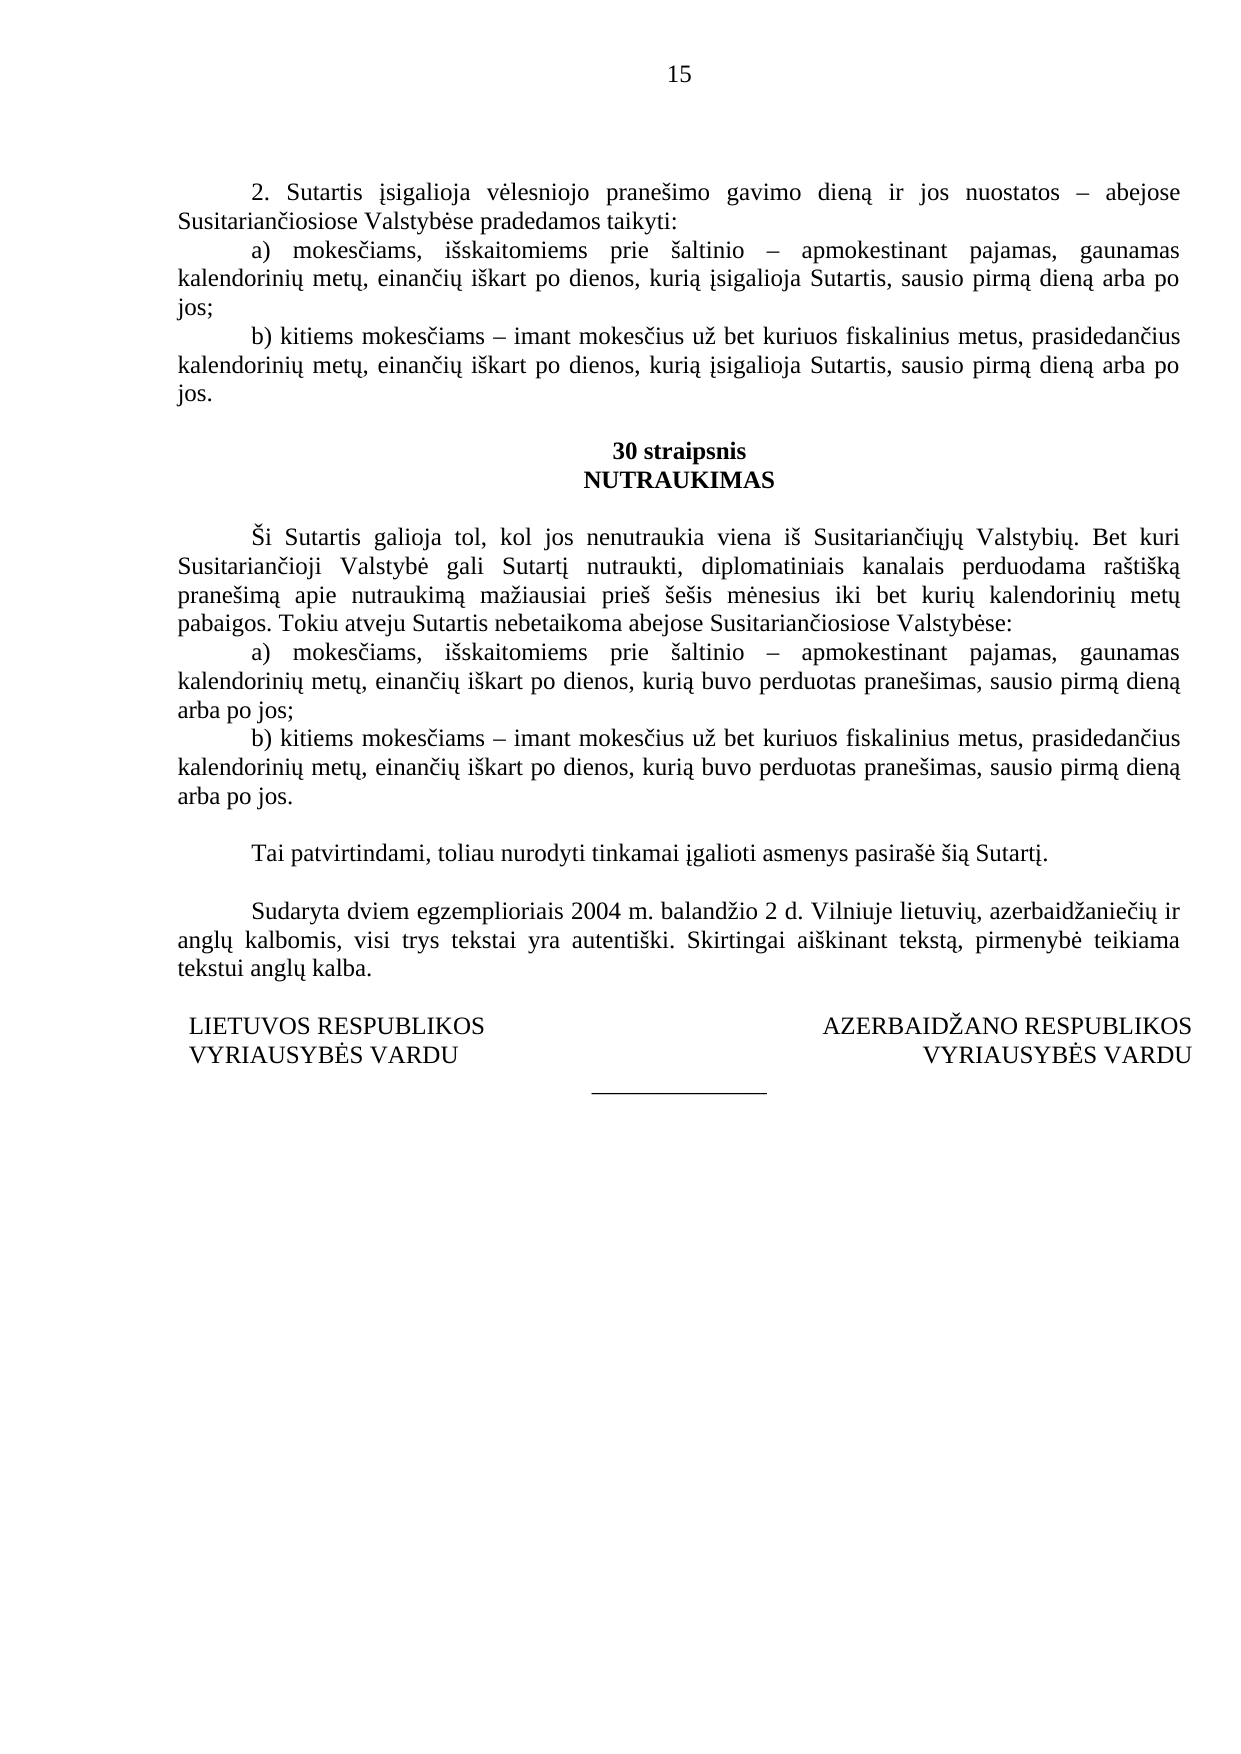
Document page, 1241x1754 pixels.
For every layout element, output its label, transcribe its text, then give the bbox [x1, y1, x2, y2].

text a) mokesčiams, išskaitomiems prie šaltinio – apmokestinant pajamas, gaunamas kalendorinių metų, einančių iškart po dienos, kurią buvo perduotas pranešimas, sausio pirmą dieną arba po jos; [177, 637, 1181, 723]
table_header Lietuvos Respublikos [177, 1011, 690, 1040]
text ______________ [177, 1068, 1181, 1097]
text Ši Sutartis galioja tol, kol jos nenutraukia viena iš Susitariančiųjų Valstybių. Bet kuri Susitariančioji Valstybė gali Sutartį nutraukti, diplomatiniais kanalais perduodama raštišką pranešimą apie nutraukimą mažiausiai prieš šešis mėnesius iki bet kurių kalendorinių metų pabaigos. Tokiu atveju Sutartis nebetaikoma abejose Susitariančiosiose Valstybėse: [177, 522, 1181, 637]
text 2. Sutartis įsigalioja vėlesniojo pranešimo gavimo dieną ir jos nuostatos – abejose Susitariančiosiose Valstybėse pradedamos taikyti: [177, 177, 1181, 235]
text 30 straipsnis [177, 436, 1181, 465]
table_cell Vyriausybės vardu [690, 1040, 1204, 1068]
text a) mokesčiams, išskaitomiems prie šaltinio – apmokestinant pajamas, gaunamas kalendorinių metų, einančių iškart po dienos, kurią įsigalioja Sutartis, sausio pirmą dieną arba po jos; [177, 235, 1181, 321]
text Sudaryta dviem egzemplioriais 2004 m. balandžio 2 d. Vilniuje lietuvių, azerbaidžaniečių ir anglų kalbomis, visi trys tekstai yra autentiški. Skirtingai aiškinant tekstą, pirmenybė teikiama tekstui anglų kalba. [177, 896, 1181, 982]
text b) kitiems mokesčiams – imant mokesčius už bet kuriuos fiskalinius metus, prasidedančius kalendorinių metų, einančių iškart po dienos, kurią įsigalioja Sutartis, sausio pirmą dieną arba po jos. [177, 321, 1181, 407]
table_header Azerbaidžano Respublikos [690, 1011, 1204, 1040]
text b) kitiems mokesčiams – imant mokesčius už bet kuriuos fiskalinius metus, prasidedančius kalendorinių metų, einančių iškart po dienos, kurią buvo perduotas pranešimas, sausio pirmą dieną arba po jos. [177, 723, 1181, 810]
text NUTRAUKIMAS [177, 465, 1181, 493]
table_cell Vyriausybės vardu [177, 1040, 690, 1068]
text Tai patvirtindami, toliau nurodyti tinkamai įgalioti asmenys pasirašė šią Sutartį. [177, 838, 1181, 867]
